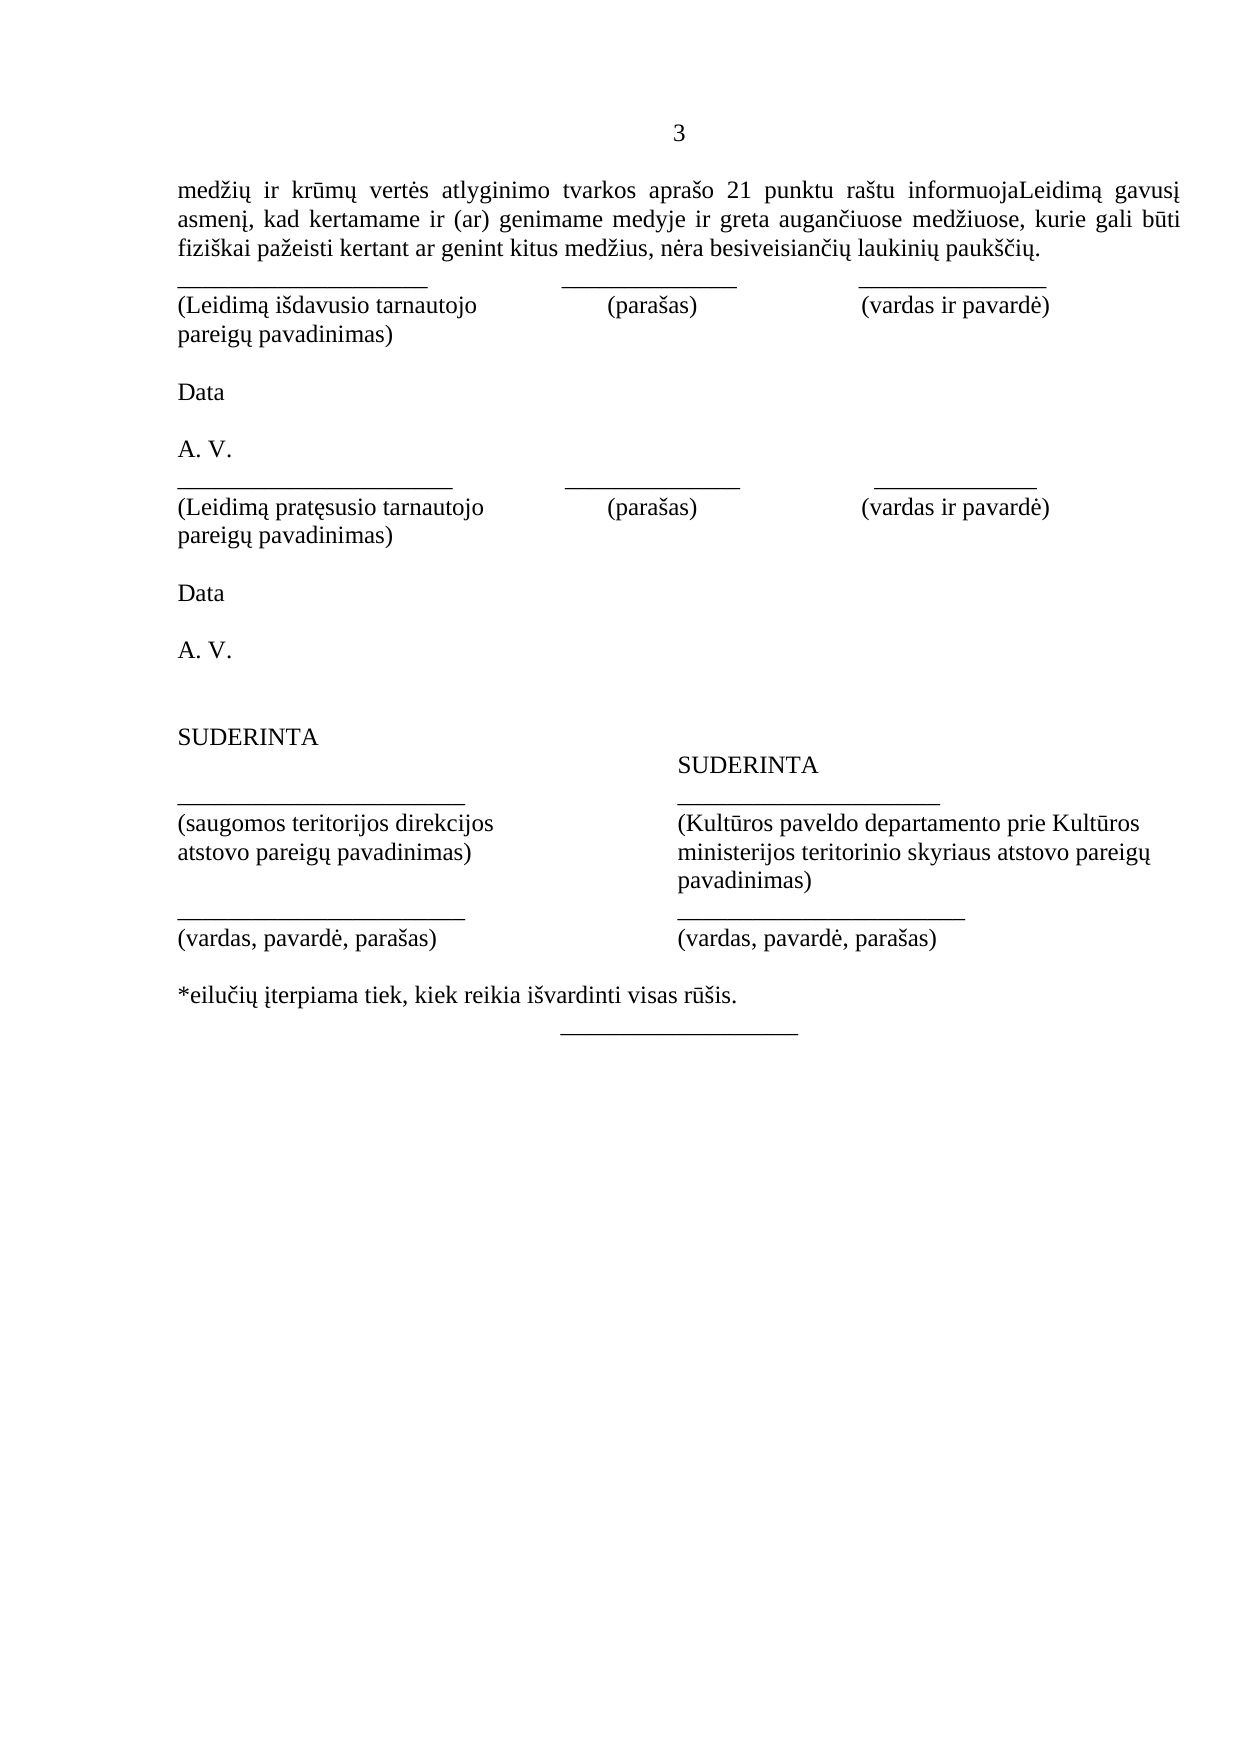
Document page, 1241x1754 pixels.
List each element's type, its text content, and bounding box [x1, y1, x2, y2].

text ____________________ ______________ _______________ [177, 262, 1181, 291]
text *eilučių įterpiama tiek, kiek reikia išvardinti visas rūšis. [177, 981, 1181, 1009]
table_header SUDERINTA _____________________ (Kultūros paveldo departamento prie Kultūros ministerijos teritorinio skyriaus atstovo pareigų pavadinimas) _______________________ (vardas, pavardė, parašas) [677, 693, 1181, 952]
text Data [177, 377, 1181, 406]
text ___________________ [177, 1009, 1181, 1038]
text (Leidimą pratęsusio tarnautojo (parašas) (vardas ir pavardė) [177, 492, 1181, 521]
text pareigų pavadinimas) [177, 521, 1181, 549]
text Data [177, 578, 1181, 607]
text medžių ir krūmų vertės atlyginimo tvarkos aprašo 21 punktu raštu informuojaLeidimą gavusį asmenį, kad kertamame ir (ar) genimame medyje ir greta augančiuose medžiuose, kurie gali būti fiziškai pažeisti kertant ar genint kitus medžius, nėra besiveisiančių laukinių paukščių. [177, 176, 1181, 262]
text pareigų pavadinimas) [177, 319, 1181, 348]
text (Leidimą išdavusio tarnautojo (parašas) (vardas ir pavardė) [177, 291, 1181, 319]
text A. V. [177, 636, 1181, 664]
table_header SUDERINTA _______________________ (saugomos teritorijos direkcijos atstovo pareigų pavadinimas) _______________________ (vardas, pavardė, parašas) [177, 693, 677, 952]
text A. V. [177, 434, 1181, 463]
text ______________________ ______________ _____________ [177, 463, 1181, 492]
